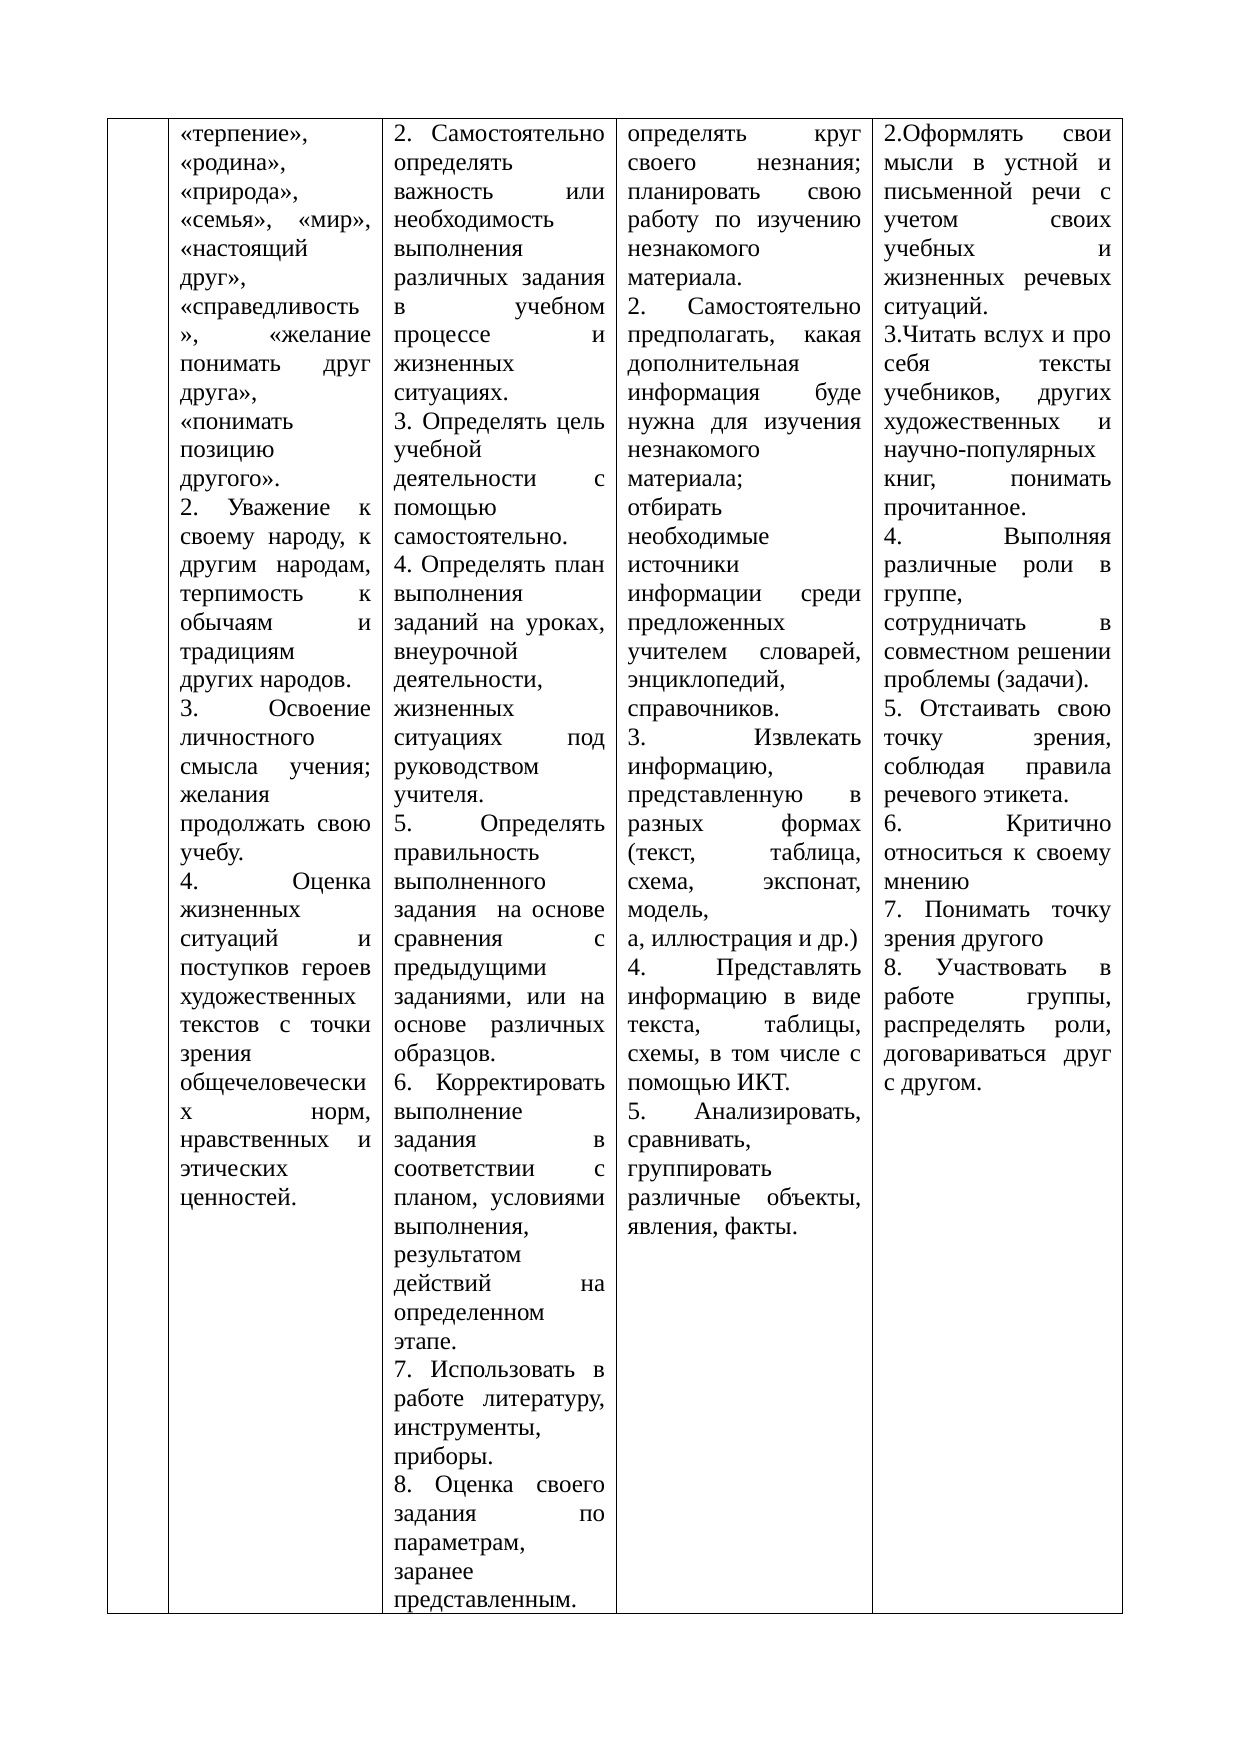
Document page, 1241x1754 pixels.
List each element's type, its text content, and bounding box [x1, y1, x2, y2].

table_cell «терпение», «родина», «природа», «семья», «мир», «настоящий друг», «справедливость», «желание понимать друг друга», «понимать позицию другого». 2. Уважение к своему народу, к другим народам, терпимость к обычаям и традициям других народов. 3. Освоение личностного смысла учения; желания продолжать свою учебу. 4. Оценка жизненных ситуаций и поступков героев художественных текстов с точки зрения общечеловеческих норм, нравственных и этических ценностей. [169, 119, 382, 1613]
table_cell определять круг своего незнания; планировать свою работу по изучению незнакомого материала. 2. Самостоятельно предполагать, какая дополнительная информация буде нужна для изучения незнакомого материала; отбирать необходимые источники информации среди предложенных учителем словарей, энциклопедий, справочников. 3. Извлекать информацию, представленную в разных формах (текст, таблица, схема, экспонат, модель, а, иллюстрация и др.) 4. Представлять информацию в виде текста, таблицы, схемы, в том числе с помощью ИКТ. 5. Анализировать, сравнивать, группировать различные объекты, явления, факты. [617, 119, 872, 1613]
table_cell [108, 119, 168, 1613]
table_cell 2. Самостоятельно определять важность или необходимость выполнения различных задания в учебном процессе и жизненных ситуациях. 3. Определять цель учебной деятельности с помощью самостоятельно. 4. Определять план выполнения заданий на уроках, внеурочной деятельности, жизненных ситуациях под руководством учителя. 5. Определять правильность выполненного задания на основе сравнения с предыдущими заданиями, или на основе различных образцов. 6. Корректировать выполнение задания в соответствии с планом, условиями выполнения, результатом действий на определенном этапе. 7. Использовать в работе литературу, инструменты, приборы. 8. Оценка своего задания по параметрам, заранее представленным. [383, 119, 616, 1613]
table_cell 2.Оформлять свои мысли в устной и письменной речи с учетом своих учебных и жизненных речевых ситуаций. 3.Читать вслух и про себя тексты учебников, других художественных и научно-популярных книг, понимать прочитанное. 4. Выполняя различные роли в группе, сотрудничать в совместном решении проблемы (задачи). 5. Отстаивать свою точку зрения, соблюдая правила речевого этикета. 6. Критично относиться к своему мнению 7. Понимать точку зрения другого 8. Участвовать в работе группы, распределять роли, договариваться друг с другом. [873, 119, 1122, 1613]
